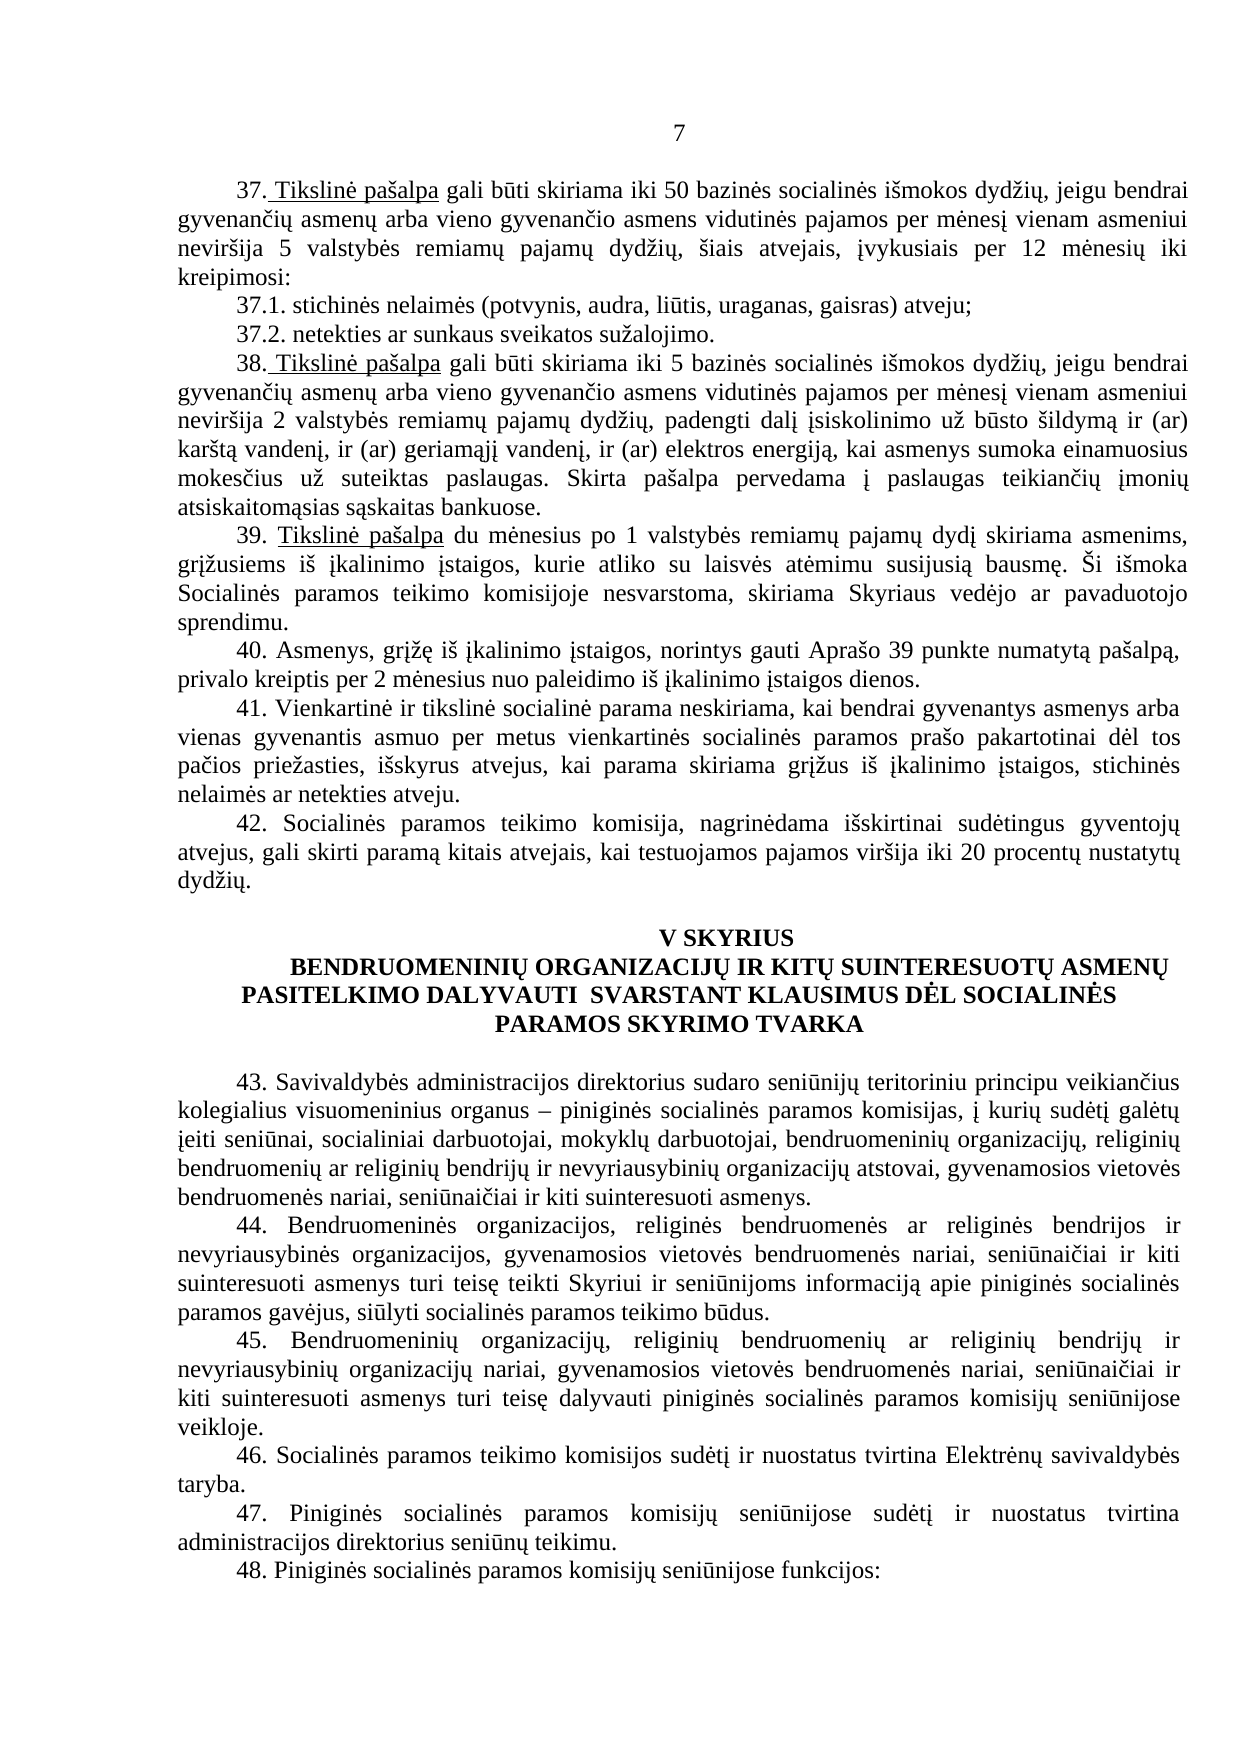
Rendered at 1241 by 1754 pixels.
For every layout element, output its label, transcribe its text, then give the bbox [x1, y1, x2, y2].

text 48. Piniginės socialinės paramos komisijų seniūnijose funkcijos: [177, 1556, 1181, 1584]
text 38. Tikslinė pašalpa gali būti skiriama iki 5 bazinės socialinės išmokos dydžių, jeigu bendrai gyvenančių asmenų arba vieno gyvenančio asmens vidutinės pajamos per mėnesį vienam asmeniui neviršija 2 valstybės remiamų pajamų dydžių, padengti dalį įsiskolinimo už būsto šildymą ir (ar) karštą vandenį, ir (ar) geriamąjį vandenį, ir (ar) elektros energiją, kai asmenys sumoka einamuosius mokesčius už suteiktas paslaugas. Skirta pašalpa pervedama į paslaugas teikiančių įmonių atsiskaitomąsias sąskaitas bankuose. [177, 348, 1189, 521]
text 37. Tikslinė pašalpa gali būti skiriama iki 50 bazinės socialinės išmokos dydžių, jeigu bendrai gyvenančių asmenų arba vieno gyvenančio asmens vidutinės pajamos per mėnesį vienam asmeniui neviršija 5 valstybės remiamų pajamų dydžių, šiais atvejais, įvykusiais per 12 mėnesių iki kreipimosi: [177, 176, 1189, 291]
text 42. Socialinės paramos teikimo komisija, nagrinėdama išskirtinai sudėtingus gyventojų atvejus, gali skirti paramą kitais atvejais, kai testuojamos pajamos viršija iki 20 procentų nustatytų dydžių. [177, 808, 1181, 894]
text 40. Asmenys, grįžę iš įkalinimo įstaigos, norintys gauti Aprašo 39 punkte numatytą pašalpą, privalo kreiptis per 2 mėnesius nuo paleidimo iš įkalinimo įstaigos dienos. [177, 636, 1181, 693]
text V SKYRIUS [177, 923, 1181, 952]
text 45. Bendruomeninių organizacijų, religinių bendruomenių ar religinių bendrijų ir nevyriausybinių organizacijų nariai, gyvenamosios vietovės bendruomenės nariai, seniūnaičiai ir kiti suinteresuoti asmenys turi teisę dalyvauti piniginės socialinės paramos komisijų seniūnijose veikloje. [177, 1326, 1181, 1441]
text 37.2. netekties ar sunkaus sveikatos sužalojimo. [177, 319, 1181, 348]
text BENDRUOMENINIŲ ORGANIZACIJŲ IR KITŲ SUINTERESUOTŲ ASMENŲ PASITELKIMO DALYVAUTI SVARSTANT KLAUSIMUS DĖL SOCIALINĖS PARAMOS SKYRIMO TVARKA [177, 952, 1181, 1038]
text 37.1. stichinės nelaimės (potvynis, audra, liūtis, uraganas, gaisras) atveju; [177, 291, 1181, 319]
text 44. Bendruomeninės organizacijos, religinės bendruomenės ar religinės bendrijos ir nevyriausybinės organizacijos, gyvenamosios vietovės bendruomenės nariai, seniūnaičiai ir kiti suinteresuoti asmenys turi teisę teikti Skyriui ir seniūnijoms informaciją apie piniginės socialinės paramos gavėjus, siūlyti socialinės paramos teikimo būdus. [177, 1211, 1181, 1326]
text 43. Savivaldybės administracijos direktorius sudaro seniūnijų teritoriniu principu veikiančius kolegialius visuomeninius organus – piniginės socialinės paramos komisijas, į kurių sudėtį galėtų įeiti seniūnai, socialiniai darbuotojai, mokyklų darbuotojai, bendruomeninių organizacijų, religinių bendruomenių ar religinių bendrijų ir nevyriausybinių organizacijų atstovai, gyvenamosios vietovės bendruomenės nariai, seniūnaičiai ir kiti suinteresuoti asmenys. [177, 1067, 1181, 1211]
text 46. Socialinės paramos teikimo komisijos sudėtį ir nuostatus tvirtina Elektrėnų savivaldybės taryba. [177, 1441, 1181, 1498]
text 47. Piniginės socialinės paramos komisijų seniūnijose sudėtį ir nuostatus tvirtina administracijos direktorius seniūnų teikimu. [177, 1498, 1181, 1556]
text 39. Tikslinė pašalpa du mėnesius po 1 valstybės remiamų pajamų dydį skiriama asmenims, grįžusiems iš įkalinimo įstaigos, kurie atliko su laisvės atėmimu susijusią bausmę. Ši išmoka Socialinės paramos teikimo komisijoje nesvarstoma, skiriama Skyriaus vedėjo ar pavaduotojo sprendimu. [177, 521, 1189, 636]
text 41. Vienkartinė ir tikslinė socialinė parama neskiriama, kai bendrai gyvenantys asmenys arba vienas gyvenantis asmuo per metus vienkartinės socialinės paramos prašo pakartotinai dėl tos pačios priežasties, išskyrus atvejus, kai parama skiriama grįžus iš įkalinimo įstaigos, stichinės nelaimės ar netekties atveju. [177, 693, 1181, 808]
